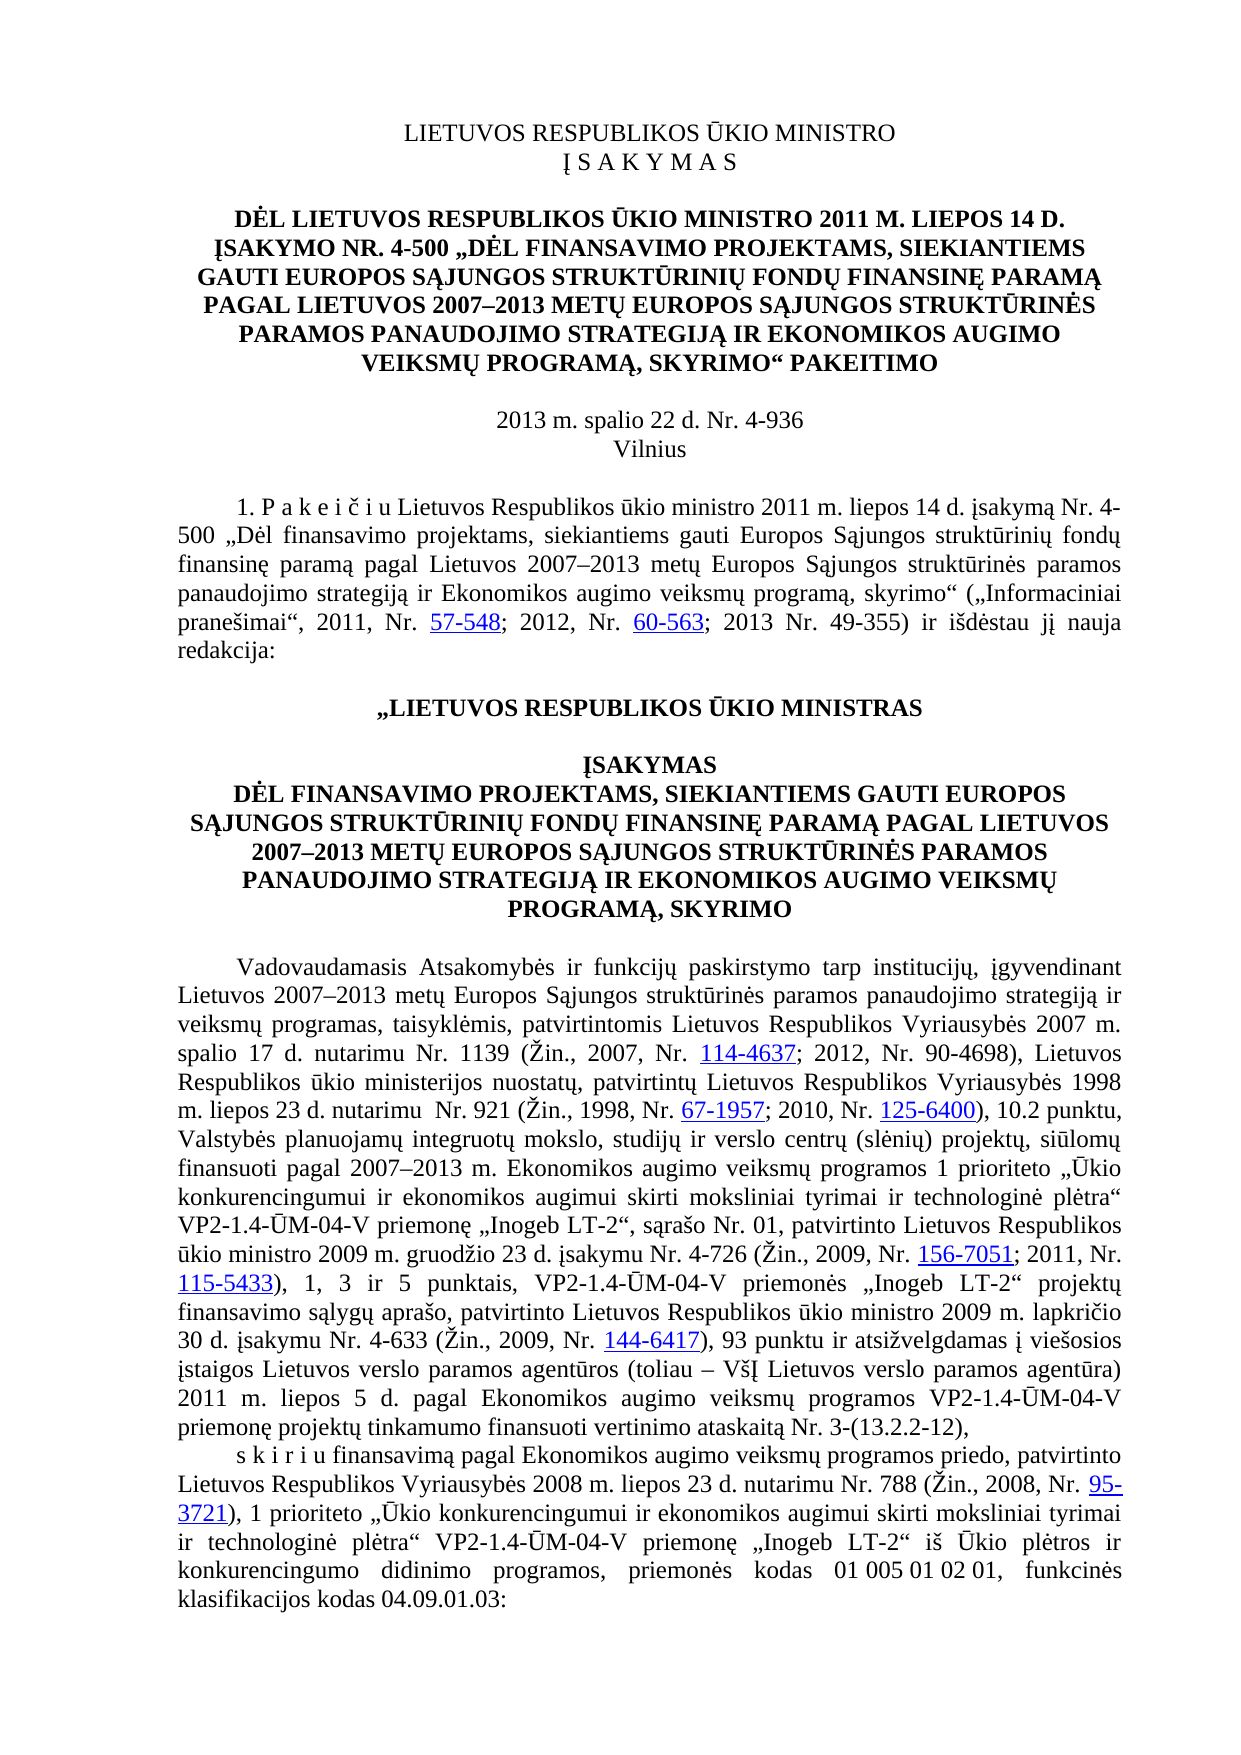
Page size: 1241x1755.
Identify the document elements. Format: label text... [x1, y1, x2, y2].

text LIETUVOS RESPUBLIKOS ŪKIO MINISTRO [177, 118, 1122, 147]
text 1. P a k e i č i u Lietuvos Respublikos ūkio ministro 2011 m. liepos 14 d. įsakymą Nr. 4-500 „Dėl finansavimo projektams, siekiantiems gauti Europos Sąjungos struktūrinių fondų finansinę paramą pagal Lietuvos 2007–2013 metų Europos Sąjungos struktūrinės paramos panaudojimo strategiją ir Ekonomikos augimo veiksmų programą, skyrimo“ („Informaciniai pranešimai“, 2011, Nr. 57-548; 2012, Nr. 60-563; 2013 Nr. 49-355) ir išdėstau jį nauja redakcija: [177, 492, 1122, 664]
text s k i r i u finansavimą pagal Ekonomikos augimo veiksmų programos priedo, patvirtinto Lietuvos Respublikos Vyriausybės 2008 m. liepos 23 d. nutarimu Nr. 788 (Žin., 2008, Nr. 95-3721), 1 prioriteto „Ūkio konkurencingumui ir ekonomikos augimui skirti moksliniai tyrimai ir technologinė plėtra“ VP2-1.4-ŪM-04-V priemonę „Inogeb LT-2“ iš Ūkio plėtros ir konkurencingumo didinimo programos, priemonės kodas 01 005 01 02 01, funkcinės klasifikacijos kodas 04.09.01.03: [177, 1441, 1122, 1613]
text „LIETUVOS RESPUBLIKOS ŪKIO MINISTRAS [177, 693, 1122, 722]
text Vadovaudamasis Atsakomybės ir funkcijų paskirstymo tarp institucijų, įgyvendinant Lietuvos 2007–2013 metų Europos Sąjungos struktūrinės paramos panaudojimo strategiją ir veiksmų programas, taisyklėmis, patvirtintomis Lietuvos Respublikos Vyriausybės 2007 m. spalio 17 d. nutarimu Nr. 1139 (Žin., 2007, Nr. 114-4637; 2012, Nr. 90-4698), Lietuvos Respublikos ūkio ministerijos nuostatų, patvirtintų Lietuvos Respublikos Vyriausybės 1998 m. liepos 23 d. nutarimu Nr. 921 (Žin., 1998, Nr. 67-1957; 2010, Nr. 125-6400), 10.2 punktu, Valstybės planuojamų integruotų mokslo, studijų ir verslo centrų (slėnių) projektų, siūlomų finansuoti pagal 2007–2013 m. Ekonomikos augimo veiksmų programos 1 prioriteto „Ūkio konkurencingumui ir ekonomikos augimui skirti moksliniai tyrimai ir technologinė plėtra“ VP2-1.4-ŪM-04-V priemonę „Inogeb LT-2“, sąrašo Nr. 01, patvirtinto Lietuvos Respublikos ūkio ministro 2009 m. gruodžio 23 d. įsakymu Nr. 4-726 (Žin., 2009, Nr. 156-7051; 2011, Nr. 115-5433), 1, 3 ir 5 punktais, VP2-1.4-ŪM-04-V priemonės „Inogeb LT-2“ projektų finansavimo sąlygų aprašo, patvirtinto Lietuvos Respublikos ūkio ministro 2009 m. lapkričio 30 d. įsakymu Nr. 4-633 (Žin., 2009, Nr. 144-6417), 93 punktu ir atsižvelgdamas į viešosios įstaigos Lietuvos verslo paramos agentūros (toliau – VšĮ Lietuvos verslo paramos agentūra) 2011 m. liepos 5 d. pagal Ekonomikos augimo veiksmų programos VP2-1.4-ŪM-04-V priemonę projektų tinkamumo finansuoti vertinimo ataskaitą Nr. 3-(13.2.2-12), [177, 952, 1122, 1441]
text Į S A K Y M A S [177, 147, 1122, 176]
text DĖL FINANSAVIMO PROJEKTAMS, SIEKIANTIEMS GAUTI EUROPOS SĄJUNGOS STRUKTŪRINIŲ FONDŲ FINANSINĘ PARAMĄ PAGAL LIETUVOS 2007–2013 METŲ EUROPOS SĄJUNGOS STRUKTŪRINĖS PARAMOS PANAUDOJIMO STRATEGIJĄ IR EKONOMIKOS AUGIMO VEIKSMŲ PROGRAMĄ, SKYRIMO [177, 779, 1122, 923]
text Vilnius [177, 434, 1122, 463]
text 2013 m. spalio 22 d. Nr. 4-936 [177, 406, 1122, 434]
text įsakymas [177, 751, 1122, 779]
text DĖL LIETUVOS RESPUBLIKOS ūkio ministro 2011 m. liepos 14 d. įsakymo nr. 4-500 „dėl finansavimo projektams, siekiantiems gauti europos sąjungos struktūrinių fondų finansinę paramą PAGAL LIETUVOS 2007–2013 METŲ eUROPOS SĄJUNGOS STRUKTŪRINĖS PARAMOS PANAUDOJIMO STRATEGIJĄ IR EKONOMIKOS AUGIMO VEIKSMŲ PROGRAMĄ, SKYRIMO“ Pakeitimo [177, 204, 1122, 377]
